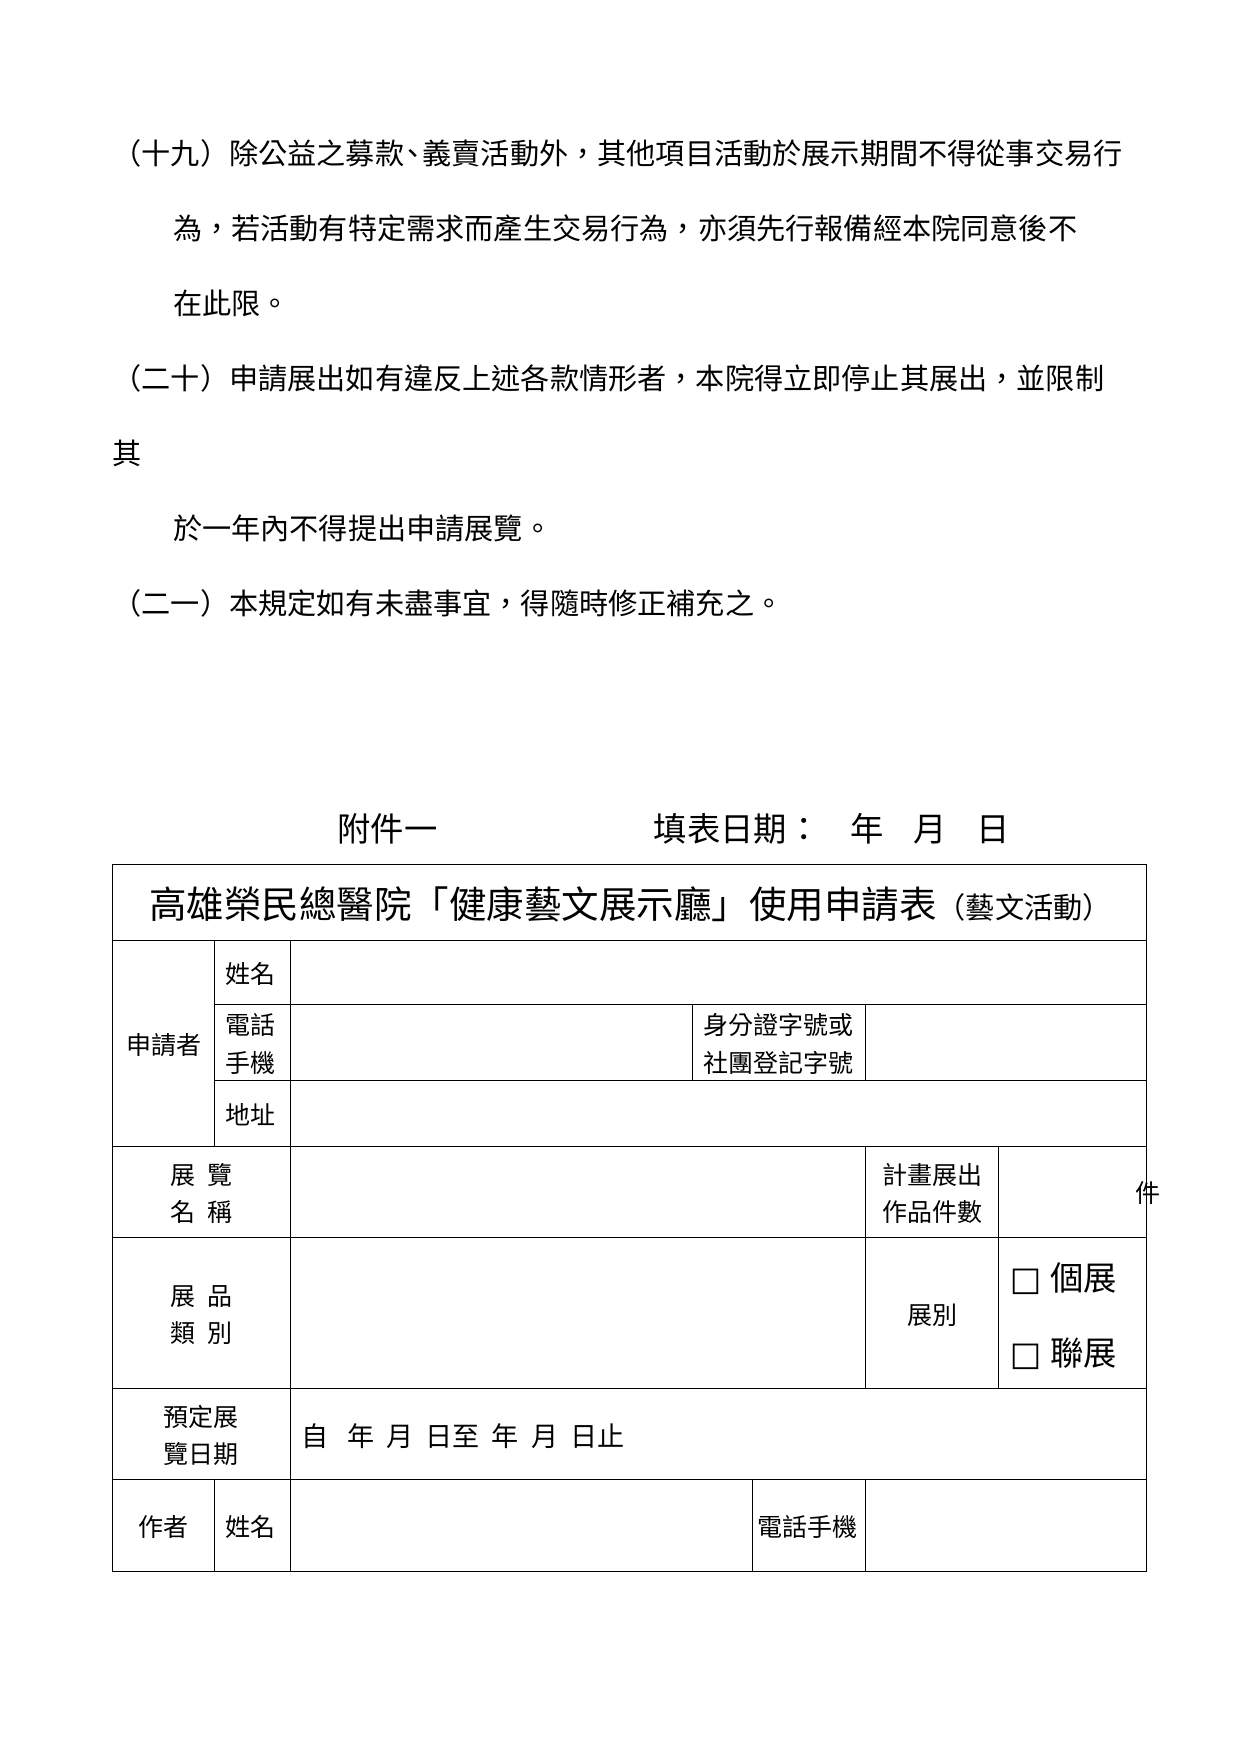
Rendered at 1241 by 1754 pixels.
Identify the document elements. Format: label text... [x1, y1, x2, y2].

table_cell 展 品 類 別 [113, 1238, 290, 1388]
table_cell [291, 1147, 865, 1237]
table_cell 申請者 [113, 941, 214, 1146]
text 於一年內不得提出申請展覽。 [112, 489, 1122, 564]
text （二一）本規定如有未盡事宜，得隨時修正補充之。 [112, 564, 1122, 639]
table_cell 姓名 [215, 1480, 290, 1571]
table_cell 自 年 月 日至 年 月 日止 [291, 1389, 1146, 1479]
table_cell 預定展 覽日期 [113, 1389, 290, 1479]
table_cell 件 [999, 1147, 1146, 1237]
table_cell [291, 1238, 865, 1388]
table_cell [291, 1081, 1146, 1146]
table_cell 地址 [215, 1081, 290, 1146]
text 在此限。 [112, 264, 1122, 339]
table_cell 電話 手機 [215, 1005, 290, 1080]
table_cell 身分證字號或 社團登記字號 [693, 1005, 865, 1080]
text （二十）申請展出如有違反上述各款情形者，本院得立即停止其展出，並限制其 [112, 339, 1122, 489]
table_cell [866, 1005, 1146, 1080]
table_cell 展 覽 名 稱 [113, 1147, 290, 1237]
table_cell 展別 [866, 1238, 998, 1388]
table_header 高雄榮民總醫院「健康藝文展示廳」使用申請表（藝文活動） [113, 865, 1146, 940]
text （十九）除公益之募款、義賣活動外，其他項目活動於展示期間不得從事交易行 [112, 114, 1122, 189]
table_cell 計畫展出作品件數 [866, 1147, 998, 1237]
table_cell □ 個展 □ 聯展 [999, 1238, 1146, 1388]
table_cell 電話手機 [753, 1480, 865, 1571]
text 附件一 填表日期： 年 月 日 [112, 789, 1122, 864]
table_cell [866, 1480, 1146, 1571]
table_cell [291, 1480, 752, 1571]
table_cell 姓名 [215, 941, 290, 1004]
text 為，若活動有特定需求而產生交易行為，亦須先行報備經本院同意後不 [112, 189, 1122, 264]
table_cell [291, 941, 1146, 1004]
table_cell [291, 1005, 692, 1080]
table_cell 作者 [113, 1480, 214, 1571]
